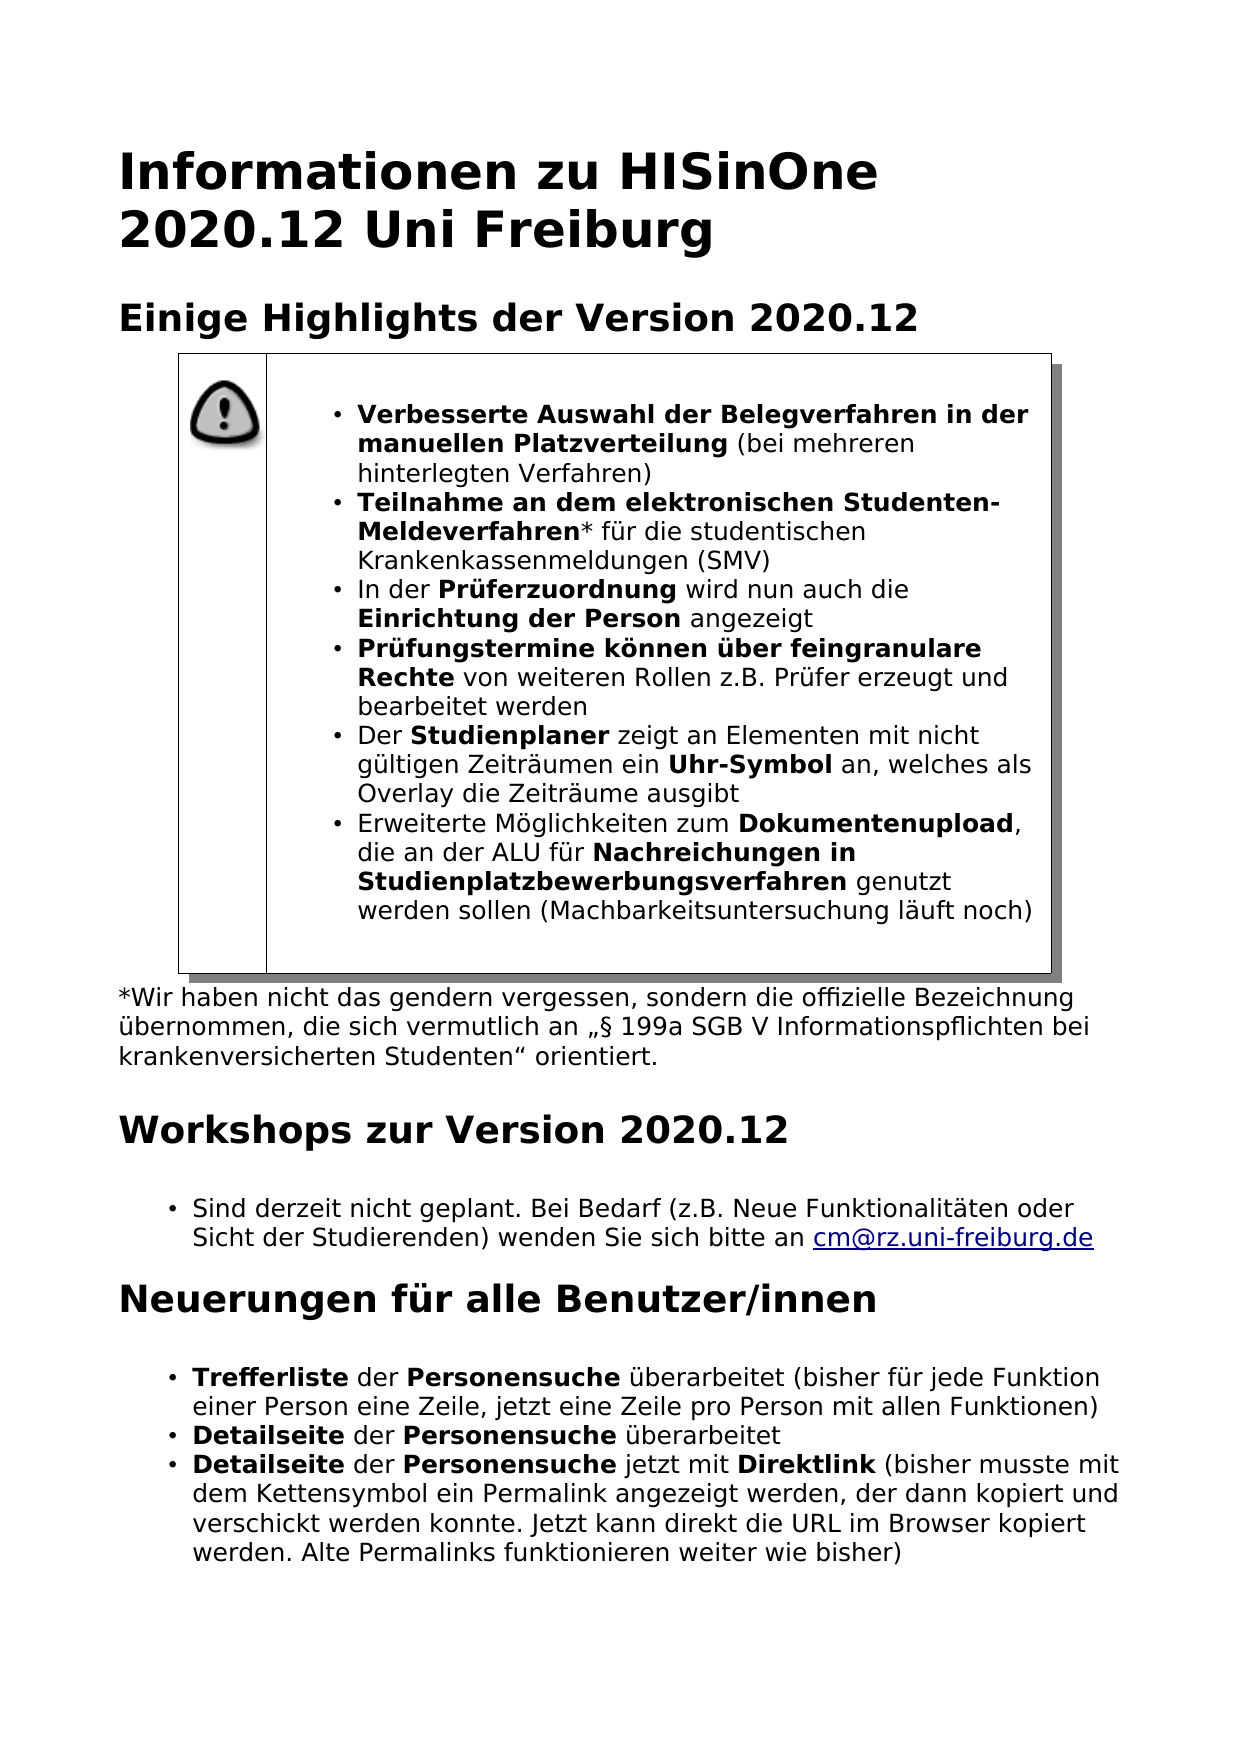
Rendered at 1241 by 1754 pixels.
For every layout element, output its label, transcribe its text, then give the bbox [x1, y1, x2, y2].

subtitle Informationen zu HISinOne 2020.12 Uni Freiburg [118, 143, 1122, 259]
table_header [179, 354, 266, 973]
subtitle Einige Highlights der Version 2020.12 [118, 297, 1122, 341]
table_header Verbesserte Auswahl der Belegverfahren in der manuellen Platzverteilung (bei mehreren hinterlegten Verfahren) Teilnahme an dem elektronischen Studenten-Meldeverfahren* für die studentischen Krankenkassenmeldungen (SMV) In der Prüferzuordnung wird nun auch die Einrichtung der Person angezeigt Prüfungstermine können über feingranulare Rechte von weiteren Rollen z.B. Prüfer erzeugt und bearbeitet werden Der Studienplaner zeigt an Elementen mit nicht gültigen Zeiträumen ein Uhr-Symbol an, welches als Overlay die Zeiträume ausgibt Erweiterte Möglichkeiten zum Dokumentenupload, die an der ALU für Nachreichungen in Studienplatzbewerbungsverfahren genutzt werden sollen (Machbarkeitsuntersuchung läuft noch) [267, 354, 1051, 973]
list Detailseite der Personensuche überarbeitet [177, 1421, 1122, 1451]
list Sind derzeit nicht geplant. Bei Bedarf (z.B. Neue Funktionalitäten oder Sicht der Studierenden) wenden Sie sich bitte an cm@rz.uni-freiburg.de [177, 1194, 1122, 1252]
subtitle Workshops zur Version 2020.12 [118, 1108, 1122, 1152]
picture [190, 377, 266, 452]
list Trefferliste der Personensuche überarbeitet (bisher für jede Funktion einer Person eine Zeile, jetzt eine Zeile pro Person mit allen Funktionen) [177, 1363, 1122, 1421]
list Detailseite der Personensuche jetzt mit Direktlink (bisher musste mit dem Kettensymbol ein Permalink angezeigt werden, der dann kopiert und verschickt werden konnte. Jetzt kann direkt die URL im Browser kopiert werden. Alte Permalinks funktionieren weiter wie bisher) [177, 1451, 1122, 1567]
subtitle Neuerungen für alle Benutzer/innen [118, 1277, 1122, 1321]
text *Wir haben nicht das gendern vergessen, sondern die offizielle Bezeichnung übernommen, die sich vermutlich an „§ 199a SGB V Informationspflichten bei krankenversicherten Studenten“ orientiert. [118, 983, 1122, 1071]
